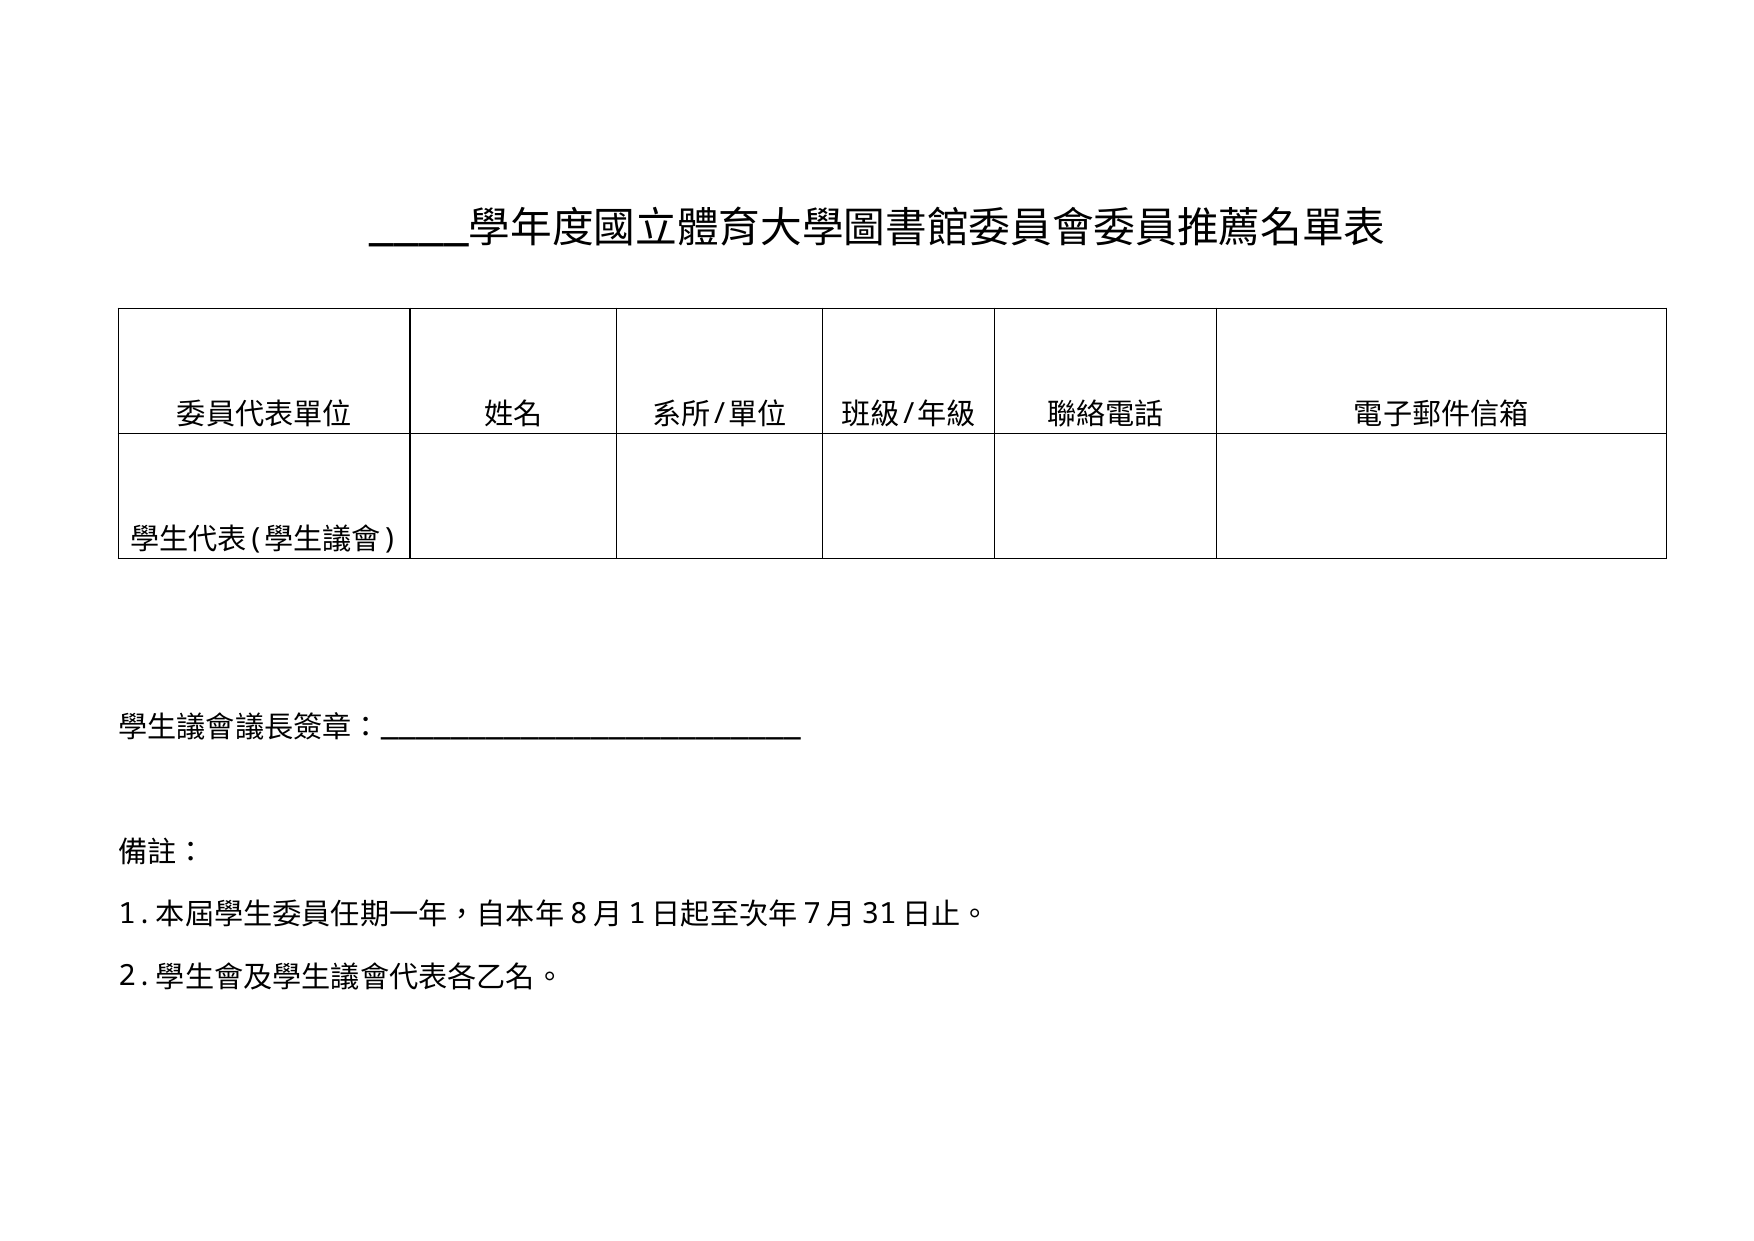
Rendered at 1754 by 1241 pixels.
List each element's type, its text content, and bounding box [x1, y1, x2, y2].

table_header 聯絡電話 [995, 309, 1216, 433]
table_cell 學生代表(學生議會) [119, 434, 409, 558]
table_header 姓名 [411, 309, 616, 433]
text 學生議會議長簽章：________________________ [118, 683, 1636, 745]
table_cell [1217, 434, 1666, 558]
table_cell [995, 434, 1216, 558]
table_cell [823, 434, 994, 558]
table_cell [617, 434, 822, 558]
text 備註： [118, 808, 1636, 870]
table_header 系所/單位 [617, 309, 822, 433]
list 學生會及學生議會代表各乙名。 [118, 933, 1636, 995]
table_header 班級/年級 [823, 309, 994, 433]
table_cell [411, 434, 616, 558]
list 本屆學生委員任期一年，自本年8月1日起至次年7月31日止。 [118, 870, 1636, 933]
table_header 委員代表單位 [119, 309, 409, 433]
text ____學年度國立體育大學圖書館委員會委員推薦名單表 [118, 183, 1636, 245]
table_header 電子郵件信箱 [1217, 309, 1666, 433]
